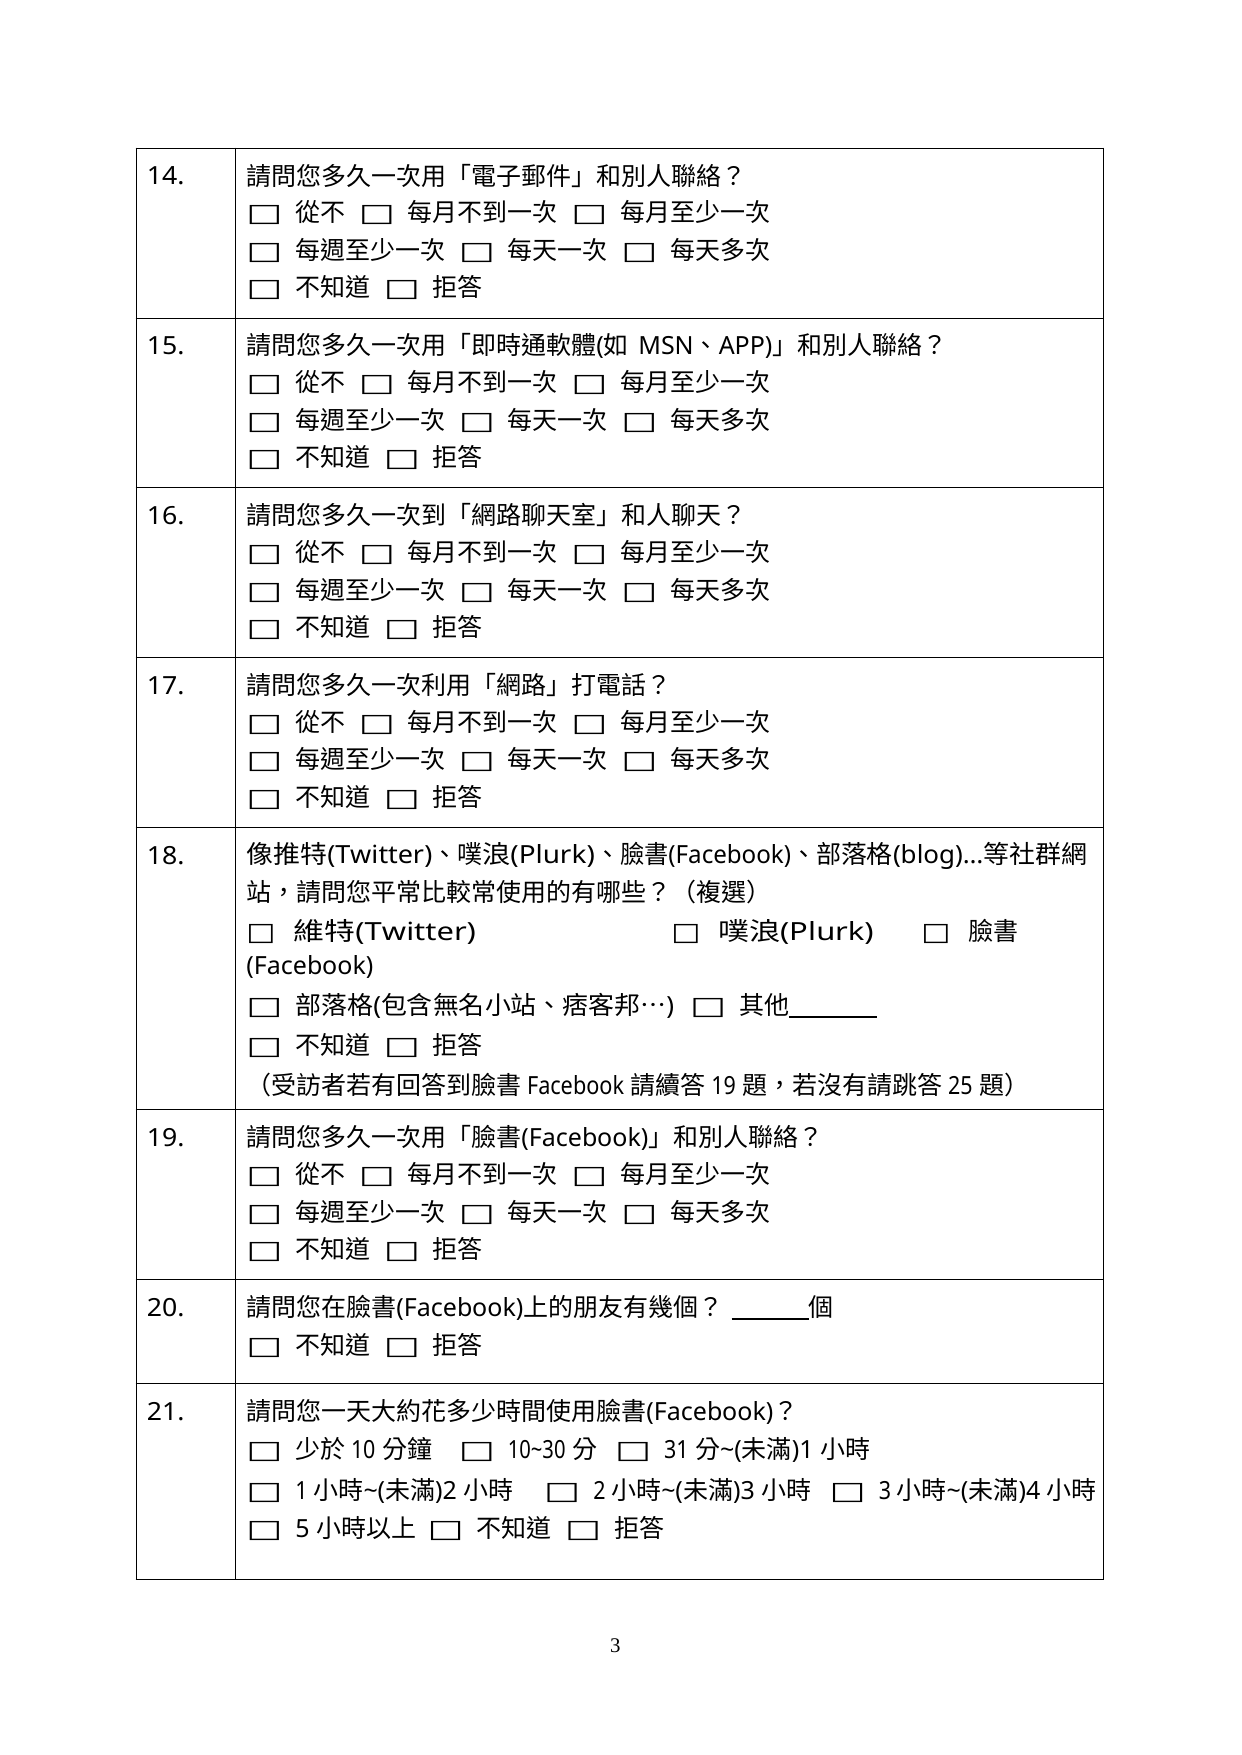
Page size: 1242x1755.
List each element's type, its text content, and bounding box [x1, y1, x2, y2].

table_cell 21. [137, 1384, 235, 1579]
table_cell 請問您多久一次到「網路聊天室」和人聊天？ □ 從不 □ 每月不到一次 □ 每月至少一次 □ 每週至少一次 □ 每天一次 □ 每天多次 □ 不知道 □ 拒答 [236, 488, 1103, 657]
table_cell 16. [137, 488, 235, 657]
table_header 請問您多久一次用「電子郵件」和別人聯絡？ □ 從不 □ 每月不到一次 □ 每月至少一次 □ 每週至少一次 □ 每天一次 □ 每天多次 □ 不知道 □ 拒答 [236, 149, 1103, 317]
table_cell 請問您在臉書(Facebook)上的朋友有幾個？ 個 □ 不知道 □ 拒答 [236, 1280, 1103, 1383]
table_header 14. [137, 149, 235, 317]
table_cell 17. [137, 658, 235, 827]
table_cell 像推特(Twitter)、噗浪(Plurk)、臉書(Facebook)、部落格(blog)…等社群網 站，請問您平常比較常使用的有哪些？（複選） □ 維特(Twitter) □ 噗浪(Plurk) □ 臉書(Facebook) □ 部落格(包含無名小站、痞客邦…) □ 其他 □ 不知道 □ 拒答 （受訪者若有回答到臉書 Facebook 請續答 19 題，若沒有請跳答 25 題） [236, 828, 1103, 1109]
table_cell 請問您多久一次利用「網路」打電話？ □ 從不 □ 每月不到一次 □ 每月至少一次 □ 每週至少一次 □ 每天一次 □ 每天多次 □ 不知道 □ 拒答 [236, 658, 1103, 827]
table_cell 19. [137, 1110, 235, 1279]
table_cell 20. [137, 1280, 235, 1383]
table_cell 18. [137, 828, 235, 1109]
table_cell 請問您多久一次用「即時通軟體(如 MSN、APP)」和別人聯絡？ □ 從不 □ 每月不到一次 □ 每月至少一次 □ 每週至少一次 □ 每天一次 □ 每天多次 □ 不知道 □ 拒答 [236, 319, 1103, 487]
table_cell 請問您一天大約花多少時間使用臉書(Facebook)？ □ 少於 10 分鐘 □ 10~30 分 □ 31 分~(未滿)1 小時 □ 1 小時~(未滿)2 小時 □ 2 小時~(未滿)3 小時 □ 3 小時~(未滿)4 小時 □ 5 小時以上 □ 不知道 □ 拒答 [236, 1384, 1103, 1579]
table_cell 請問您多久一次用「臉書(Facebook)」和別人聯絡？ □ 從不 □ 每月不到一次 □ 每月至少一次 □ 每週至少一次 □ 每天一次 □ 每天多次 □ 不知道 □ 拒答 [236, 1110, 1103, 1279]
table_cell 15. [137, 319, 235, 487]
